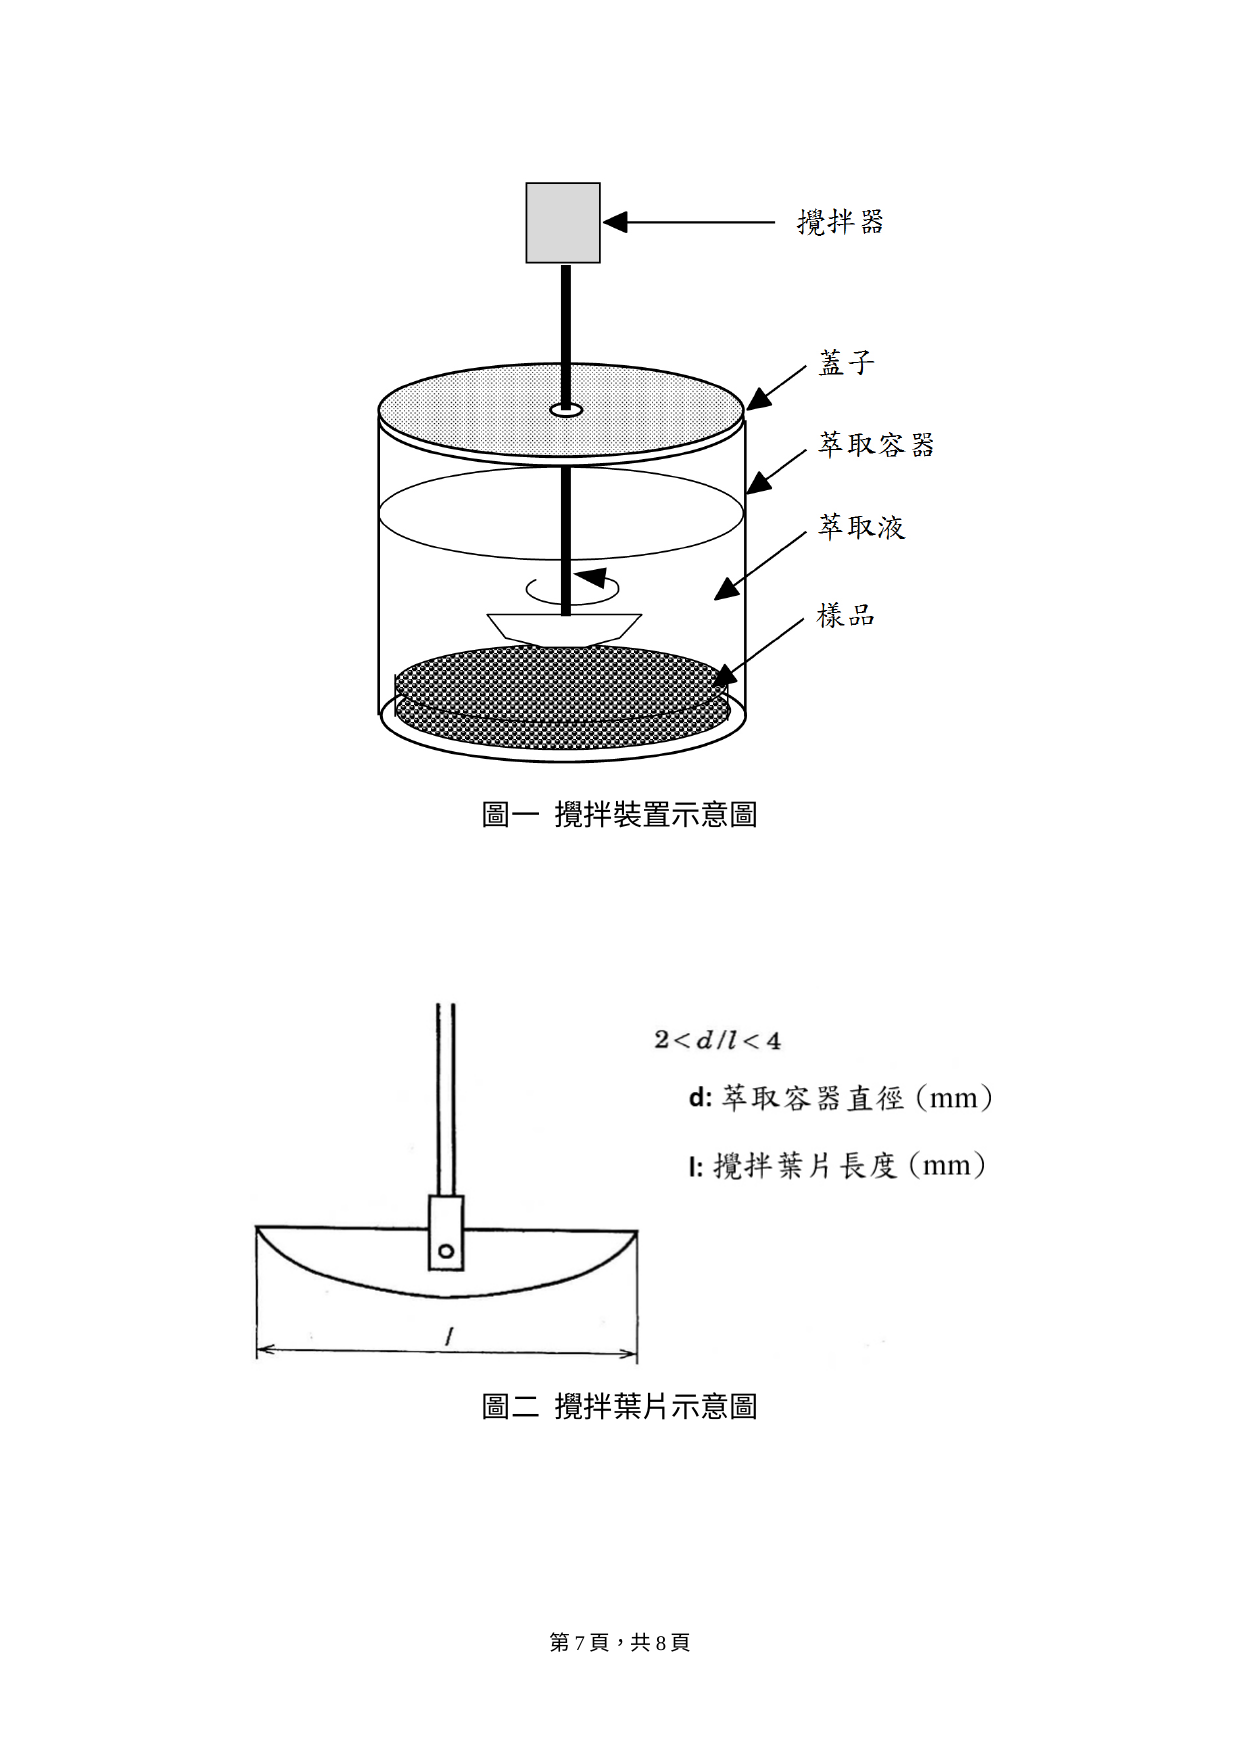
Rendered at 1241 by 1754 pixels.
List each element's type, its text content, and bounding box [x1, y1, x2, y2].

picture [218, 986, 1023, 1371]
text 圖二 攪拌葉片示意圖 [148, 1383, 1092, 1426]
text 圖一 攪拌裝置示意圖 [148, 791, 1092, 834]
picture [275, 177, 948, 779]
